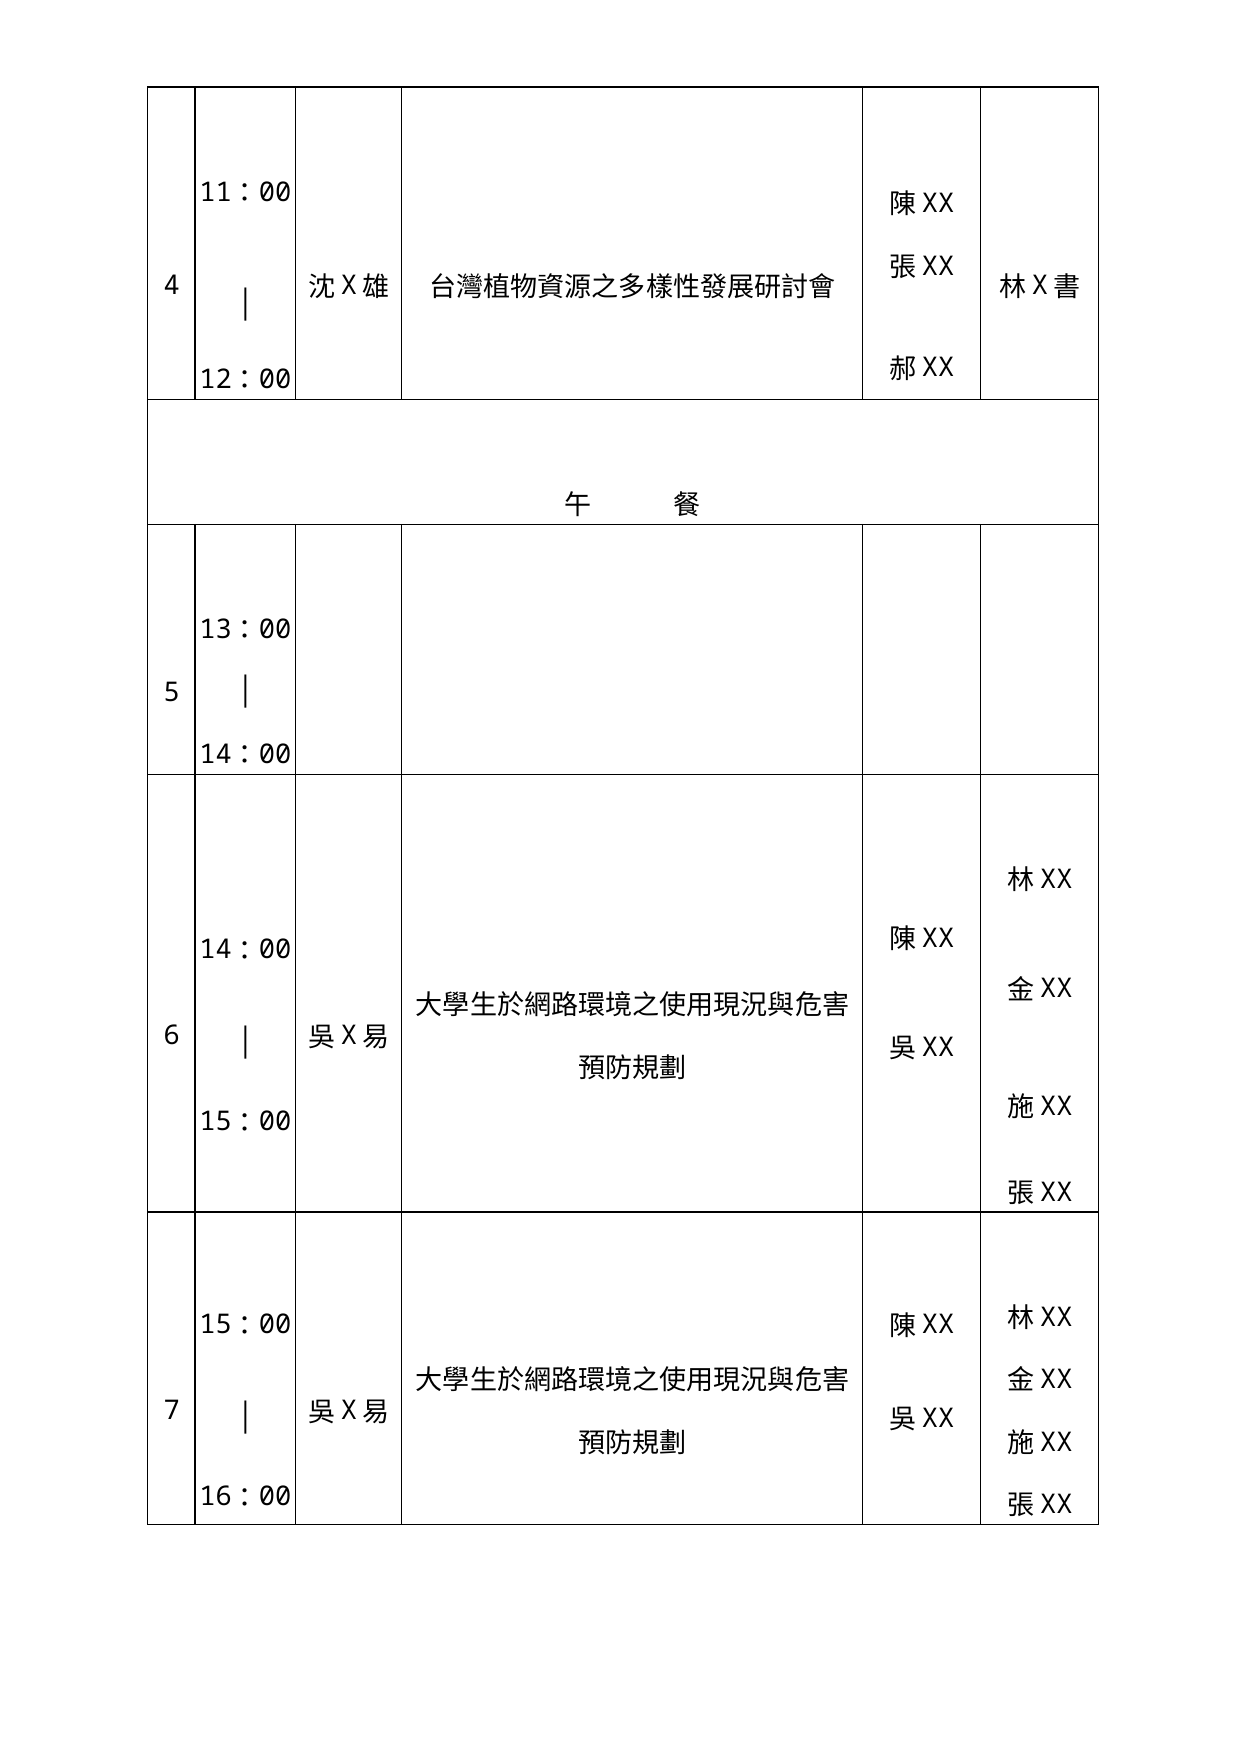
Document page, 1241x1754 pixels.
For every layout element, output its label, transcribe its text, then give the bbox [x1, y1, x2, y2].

table_cell 大學生於網路環境之使用現況與危害預防規劃 [402, 775, 862, 1211]
table_cell 陳XX 吳XX [863, 1213, 980, 1524]
table_cell [195, 400, 295, 524]
table_cell [863, 400, 981, 524]
table_cell 6 [148, 775, 194, 1211]
table_cell 陳XX 吳XX [863, 775, 980, 1211]
table_cell 15：00 │ 16：00 [196, 1213, 295, 1524]
table_cell 13：00 │ 14：00 [196, 525, 295, 774]
table_cell 林XX 金XX 施XX 張XX [981, 775, 1098, 1211]
table_cell 7 [148, 1213, 194, 1524]
table_cell [148, 400, 195, 524]
table_cell 午 餐 [402, 400, 862, 524]
table_cell 11：00 │ 12：00 [196, 88, 295, 399]
table_cell [296, 525, 401, 774]
table_cell 陳XX 張XX 郝XX [863, 88, 980, 399]
table_cell [981, 525, 1098, 774]
table_cell 吳X易 [296, 775, 401, 1211]
table_cell [295, 400, 402, 524]
table_cell 林XX 金XX 施XX 張XX [981, 1213, 1098, 1524]
table_cell 14：00 │ 15：00 [196, 775, 295, 1211]
table_cell 5 [148, 525, 194, 774]
table_cell 4 [148, 88, 194, 399]
table_cell 台灣植物資源之多樣性發展研討會 [402, 88, 862, 399]
table_cell [863, 525, 980, 774]
table_cell 吳X易 [296, 1213, 401, 1524]
table_cell 大學生於網路環境之使用現況與危害預防規劃 [402, 1213, 862, 1524]
table_cell 沈X雄 [296, 88, 401, 399]
table_cell 林X書 [981, 88, 1098, 399]
table_cell [981, 400, 1098, 524]
table_cell [402, 525, 862, 774]
